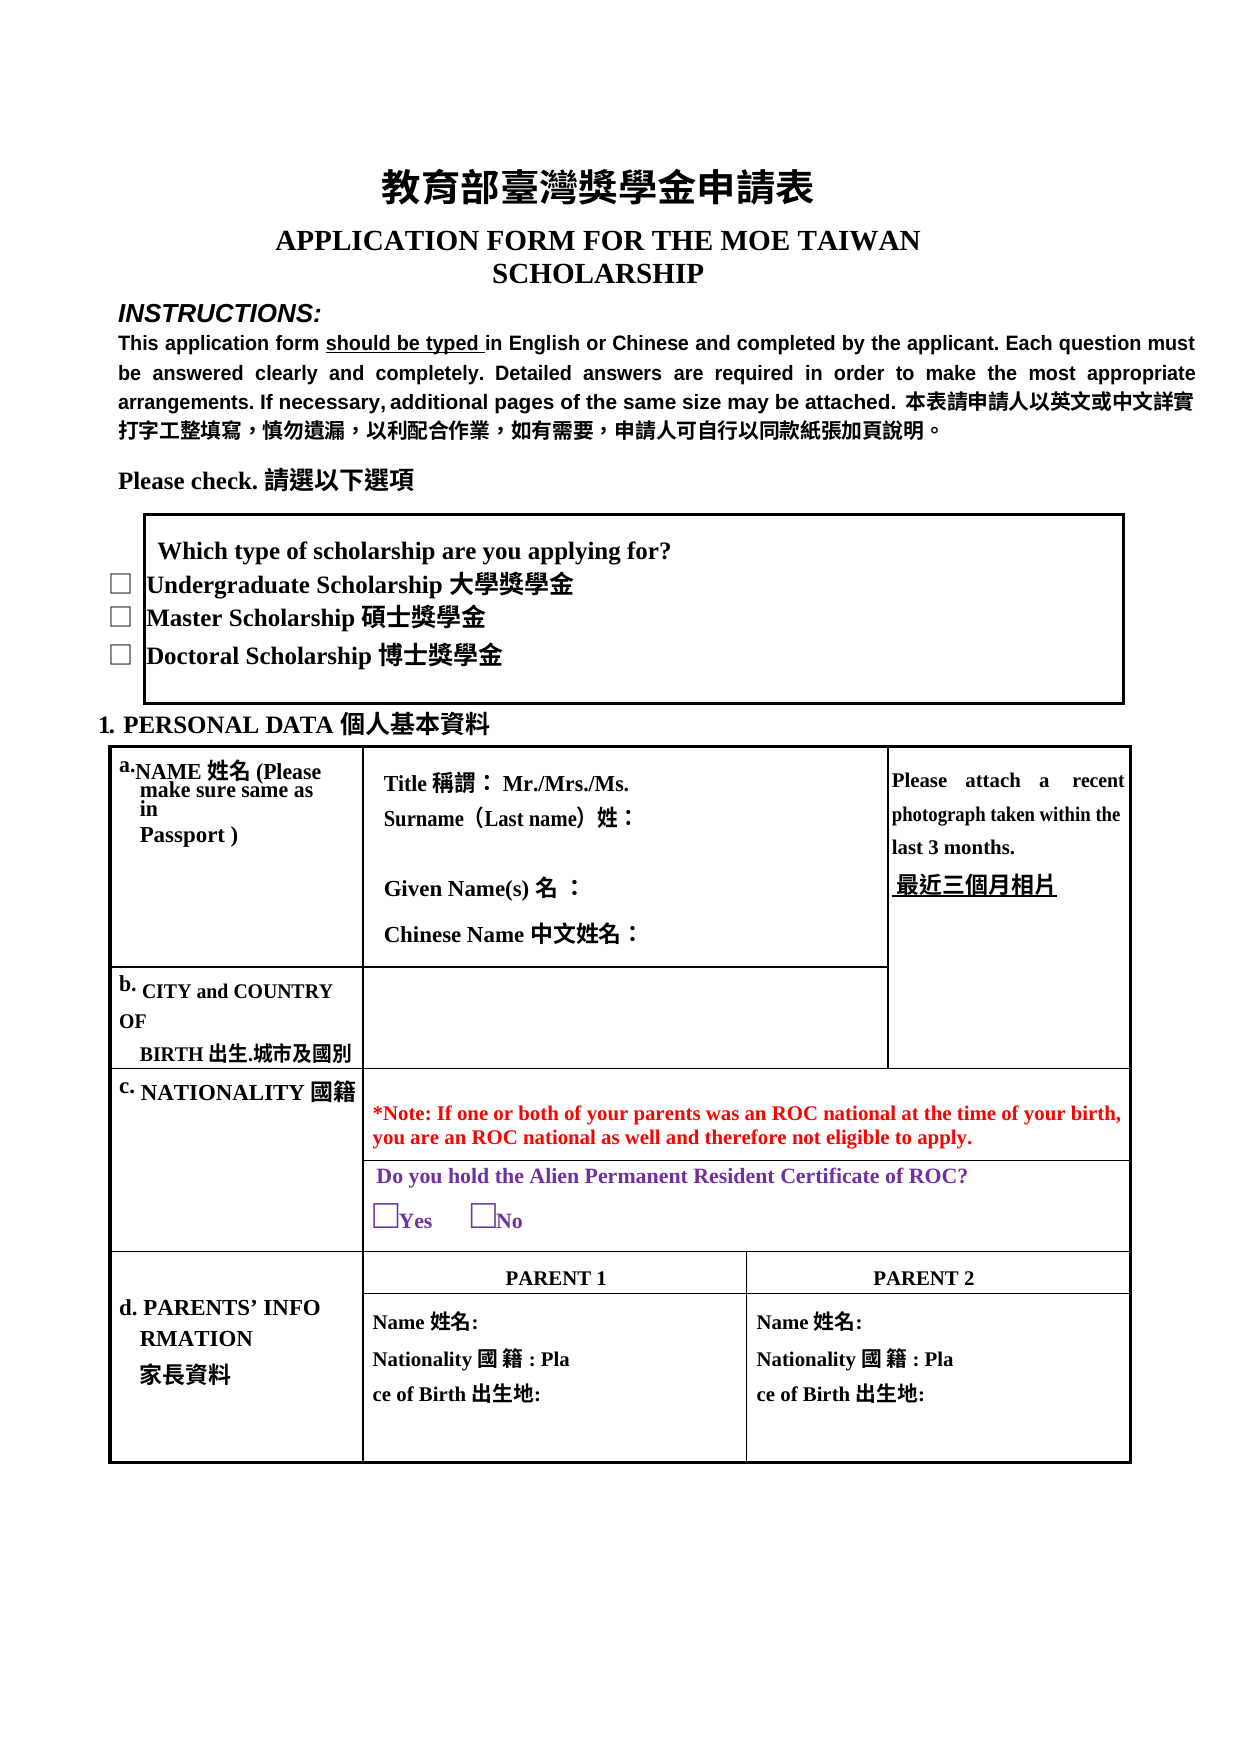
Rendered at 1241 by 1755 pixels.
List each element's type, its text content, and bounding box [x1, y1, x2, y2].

table_cell d. PARENTS’ INFORMATION 家長資料 [112, 1252, 362, 1461]
table_cell [889, 966, 1129, 1035]
text INSTRUCTIONS: [118, 301, 1196, 327]
table_cell [112, 913, 362, 966]
table_cell 最近三個月相片 [889, 863, 1129, 913]
table_cell BIRTH 出生.城市及國別 [112, 1035, 362, 1068]
text This application form should be typed in English or Chinese and completed by the applicant. Each question must be answered clearly and completely. Detailed answers are required in order to make the most appropriate arrangements. If necessary, additional pages of the same size may be attached. 本表請申請人以英文或中文詳實打字工整填寫，慎勿遺漏，以利配合作業，如有需要，申請人可自行以同款紙張加頁說明。 [118, 327, 1196, 444]
table_cell *Note: If one or both of your parents was an ROC national at the time of your birth, you are an ROC national as well and therefore not eligible to apply. [364, 1069, 1129, 1159]
subtitle Please check. 請選以下選項 [118, 460, 1196, 496]
table_cell c. NATIONALITY 國籍 [112, 1069, 362, 1251]
subtitle [146, 673, 1122, 702]
list Doctoral Scholarship 博士獎學金 [146, 633, 1122, 673]
table_cell Do you hold the Alien Permanent Resident Certificate of ROC? □Yes □No [364, 1161, 1129, 1251]
list Undergraduate Scholarship 大學獎學金 [146, 565, 1122, 601]
table_cell Chinese Name 中文姓名： [364, 913, 887, 966]
table_cell [112, 863, 362, 913]
subtitle [146, 516, 1122, 565]
table_header Please attach a recent photograph taken within the last 3 months. [889, 748, 1129, 863]
table_cell Given Name(s) 名 ： [364, 863, 887, 913]
table_cell [364, 968, 887, 1068]
table_cell PARENT 2 [747, 1252, 1129, 1293]
table_cell [889, 913, 1129, 966]
text APPLICATION FORM FOR THE MOE TAIWAN SCHOLARSHIP [186, 223, 1011, 290]
table_header a.NAME 姓名 (Please make sure same as in Passport ) [112, 748, 362, 863]
table_cell Name 姓名: Nationality 國 籍 : Place of Birth 出生地: [747, 1294, 1129, 1461]
table_cell PARENT 1 [364, 1252, 746, 1293]
list Master Scholarship 碩士獎學金 [146, 601, 1122, 633]
text 教育部臺灣獎學金申請表 [186, 151, 1011, 214]
table_cell b. CITY and COUNTRY OF [112, 968, 362, 1035]
table_cell Name 姓名: Nationality 國 籍 : Place of Birth 出生地: [364, 1294, 746, 1461]
text Which type of scholarship are you applying for? [157, 540, 1122, 565]
table_header Title 稱謂： Mr./Mrs./Ms. Surname（Last name）姓： [364, 748, 887, 863]
table_cell [889, 1035, 1129, 1068]
list PERSONAL DATA 個人基本資料 [98, 509, 1196, 741]
